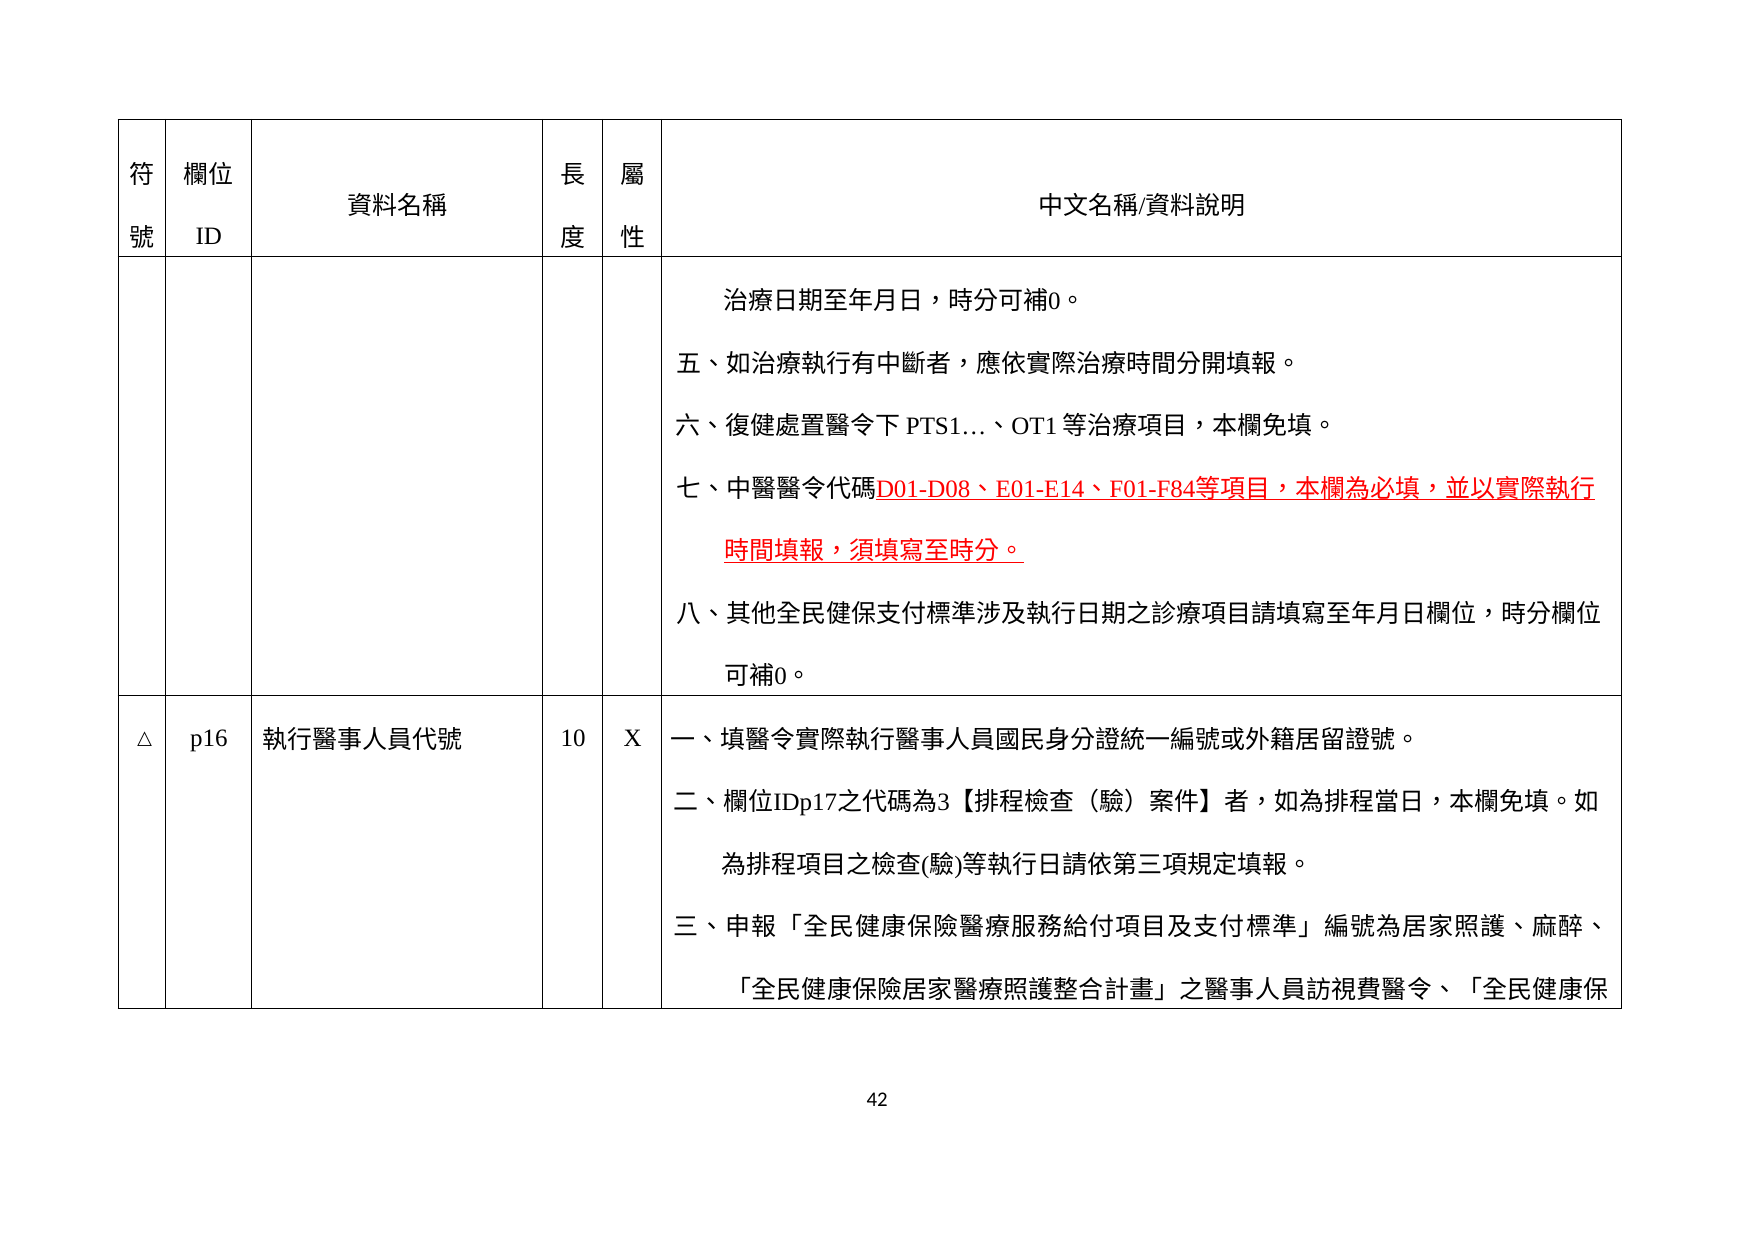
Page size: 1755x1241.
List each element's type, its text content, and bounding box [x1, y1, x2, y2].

table_cell 10 [543, 696, 602, 1008]
table_header 長度 [543, 120, 602, 256]
table_header 屬性 [603, 120, 661, 256]
table_cell 治療日期至年月日，時分可補0。 五、如治療執行有中斷者，應依實際治療時間分開填報。 六、復健處置醫令下PTS1…、OT1等治療項目，本欄免填。 七、中醫醫令代碼D01-D08、E01-E14、F01-F84等項目，本欄為必填，並以實際執行時間填報，須填寫至時分。 八、其他全民健保支付標準涉及執行日期之診療項目請填寫至年月日欄位，時分欄位可補0。 [662, 257, 1621, 694]
table_cell [166, 257, 251, 694]
table_cell [252, 257, 542, 694]
table_cell 執行醫事人員代號 [252, 696, 542, 1008]
table_header 中文名稱/資料說明 [662, 120, 1621, 256]
table_cell [543, 257, 602, 694]
table_cell [603, 257, 661, 694]
table_header 資料名稱 [252, 120, 542, 256]
table_cell △ [119, 696, 165, 1008]
table_header 欄位ID [166, 120, 251, 256]
table_cell X [603, 696, 661, 1008]
table_cell 一、填醫令實際執行醫事人員國民身分證統一編號或外籍居留證號。 二、欄位IDp17之代碼為3【排程檢查（驗）案件】者，如為排程當日，本欄免填。如為排程項目之檢查(驗)等執行日請依第三項規定填報。 三、申報「全民健康保險醫療服務給付項目及支付標準」編號為居家照護、麻醉、「全民健康保險居家醫療照護整合計畫」之醫事人員訪視費醫令、「全民健康保 [662, 696, 1621, 1008]
table_cell p16 [166, 696, 251, 1008]
table_cell [119, 257, 165, 694]
table_header 符號 [119, 120, 165, 256]
